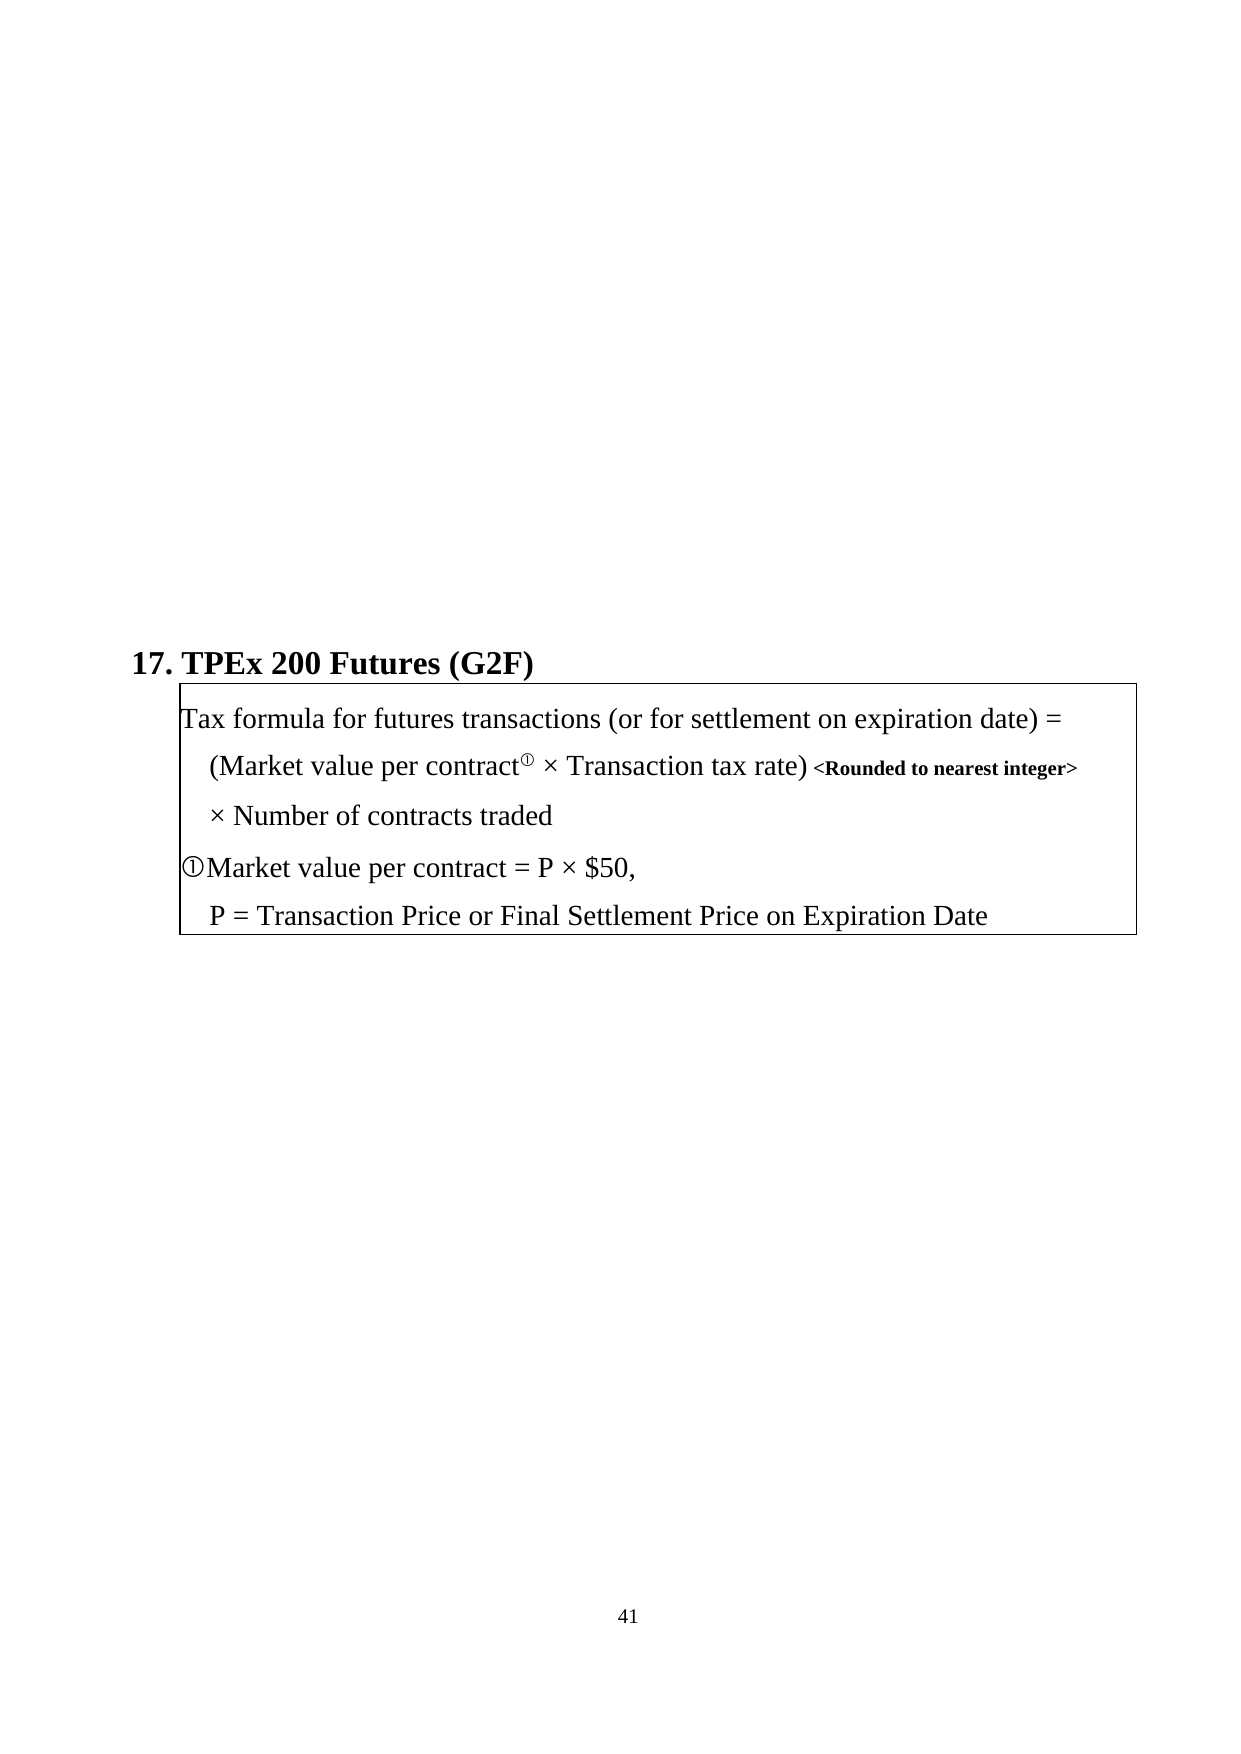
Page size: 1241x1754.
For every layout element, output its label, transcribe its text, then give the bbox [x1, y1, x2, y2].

subtitle 17. TPEx 200 Futures (G2F) [131, 621, 1125, 683]
table_header Tax formula for futures transactions (or for settlement on expiration date) = (Market value per contract × Transaction tax rate) <Rounded to nearest integer> × Number of contracts traded Market value per contract = P × $50, P = Transaction Price or Final Settlement Price on Expiration Date [181, 684, 1136, 934]
